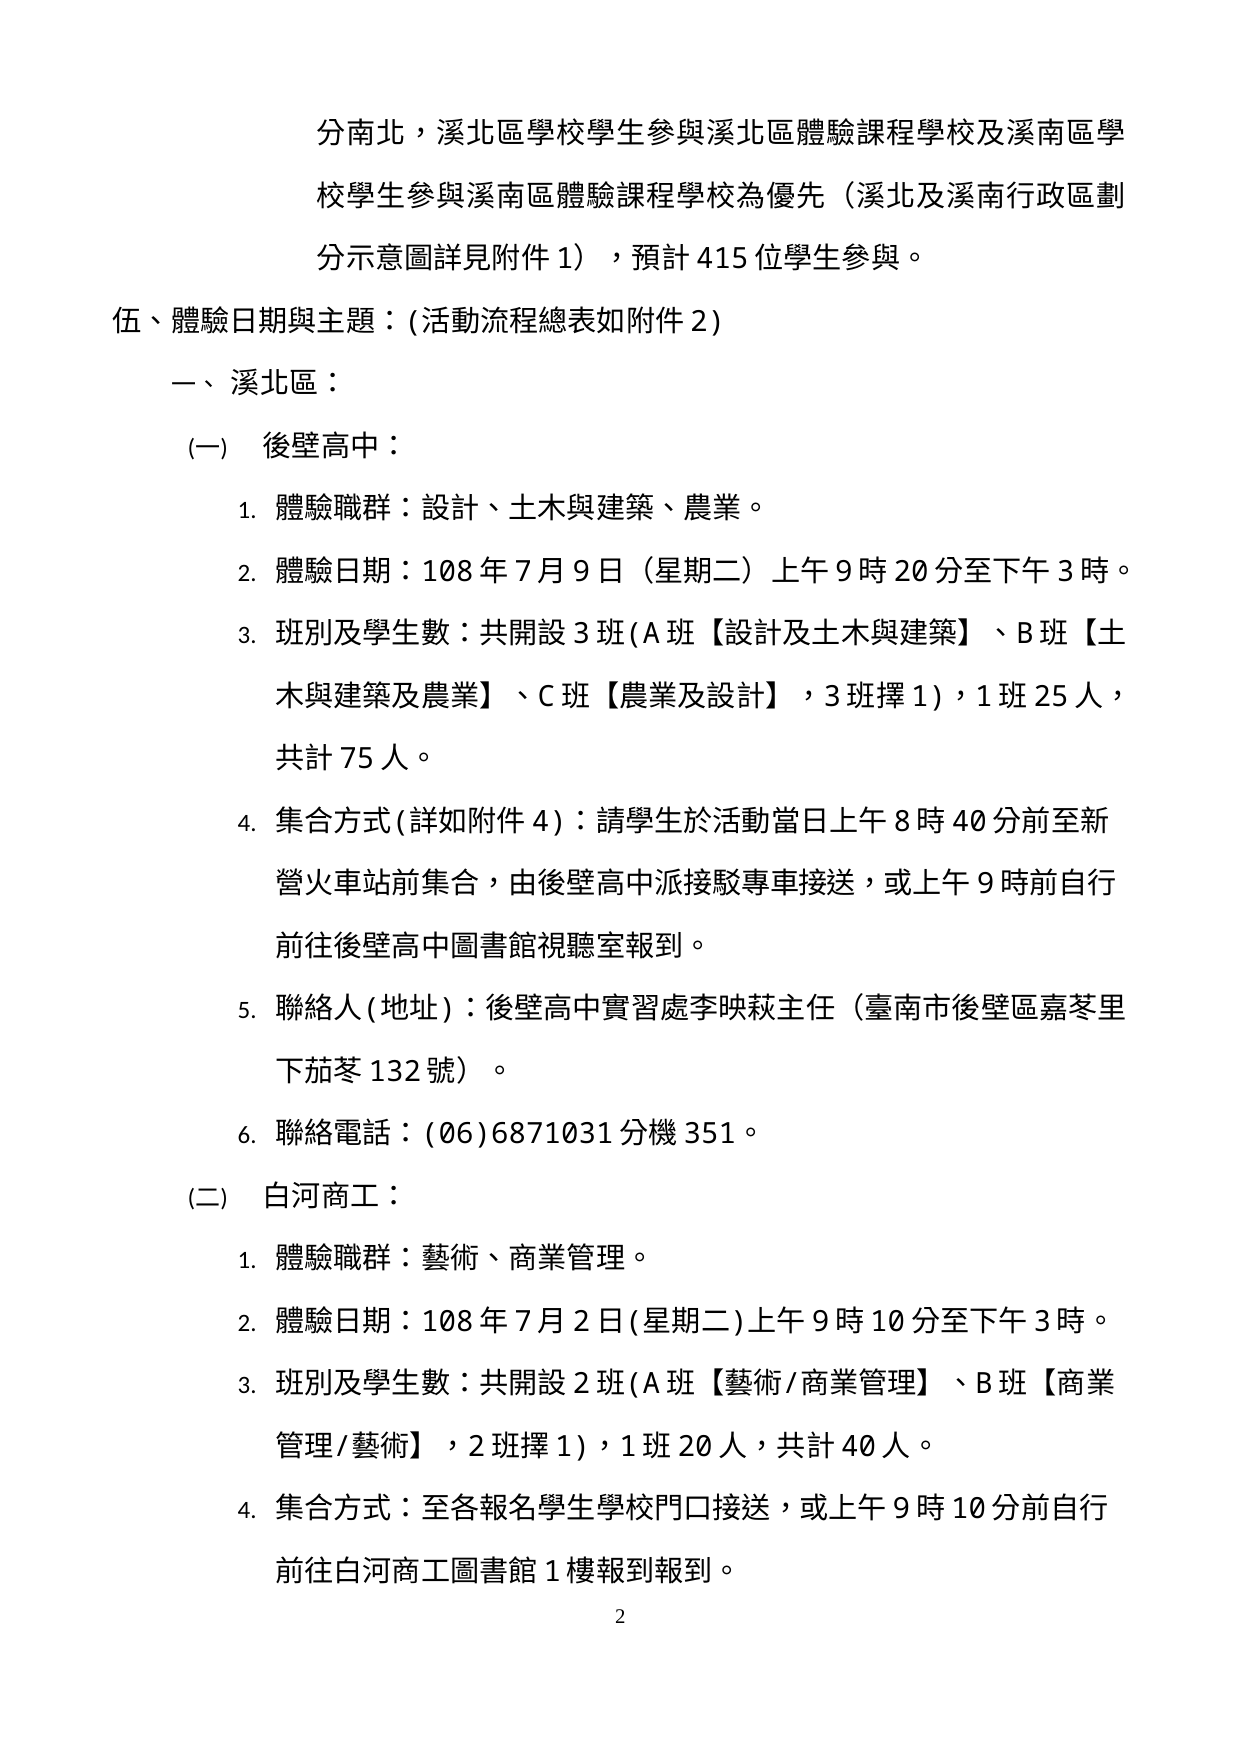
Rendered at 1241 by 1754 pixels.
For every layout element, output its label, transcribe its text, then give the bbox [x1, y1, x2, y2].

list 集合方式：至各報名學生學校門口接送，或上午9時10分前自行前往白河商工圖書館1樓報到報到。 [237, 1464, 1128, 1589]
list 班別及學生數：共開設3班(A班【設計及土木與建築】、B班【土木與建築及農業】、C班【農業及設計】，3班擇1)，1班25人，共計75人。 [237, 589, 1128, 777]
list 溪北區： [172, 339, 1128, 402]
list 體驗日期：108年7月2日(星期二)上午9時10分至下午3時。 [237, 1277, 1128, 1339]
list 體驗職群：藝術、商業管理。 [237, 1214, 1128, 1277]
list 聯絡電話：(06)6871031分機351。 [237, 1089, 1128, 1152]
list 體驗職群：設計、土木與建築、農業。 [237, 464, 1128, 527]
text 分南北，溪北區學校學生參與溪北區體驗課程學校及溪南區學校學生參與溪南區體驗課程學校為優先（溪北及溪南行政區劃分示意圖詳見附件1），預計415位學生參與。 [112, 89, 1128, 277]
list 後壁高中： [187, 402, 1128, 464]
list 白河商工： [187, 1152, 1128, 1214]
list 集合方式(詳如附件4)：請學生於活動當日上午8時40分前至新營火車站前集合，由後壁高中派接駁專車接送，或上午9時前自行前往後壁高中圖書館視聽室報到。 [237, 777, 1128, 964]
text 伍、體驗日期與主題：(活動流程總表如附件2) [112, 277, 1128, 339]
list 班別及學生數：共開設2班(A班【藝術/商業管理】、B班【商業管理/藝術】，2班擇1)，1班20人，共計40人。 [237, 1339, 1128, 1464]
list 體驗日期：108年7月9日（星期二）上午9時20分至下午3時。 [237, 527, 1128, 589]
list 聯絡人(地址)：後壁高中實習處李映萩主任（臺南市後壁區嘉苳里下茄苳132號）。 [237, 964, 1128, 1089]
